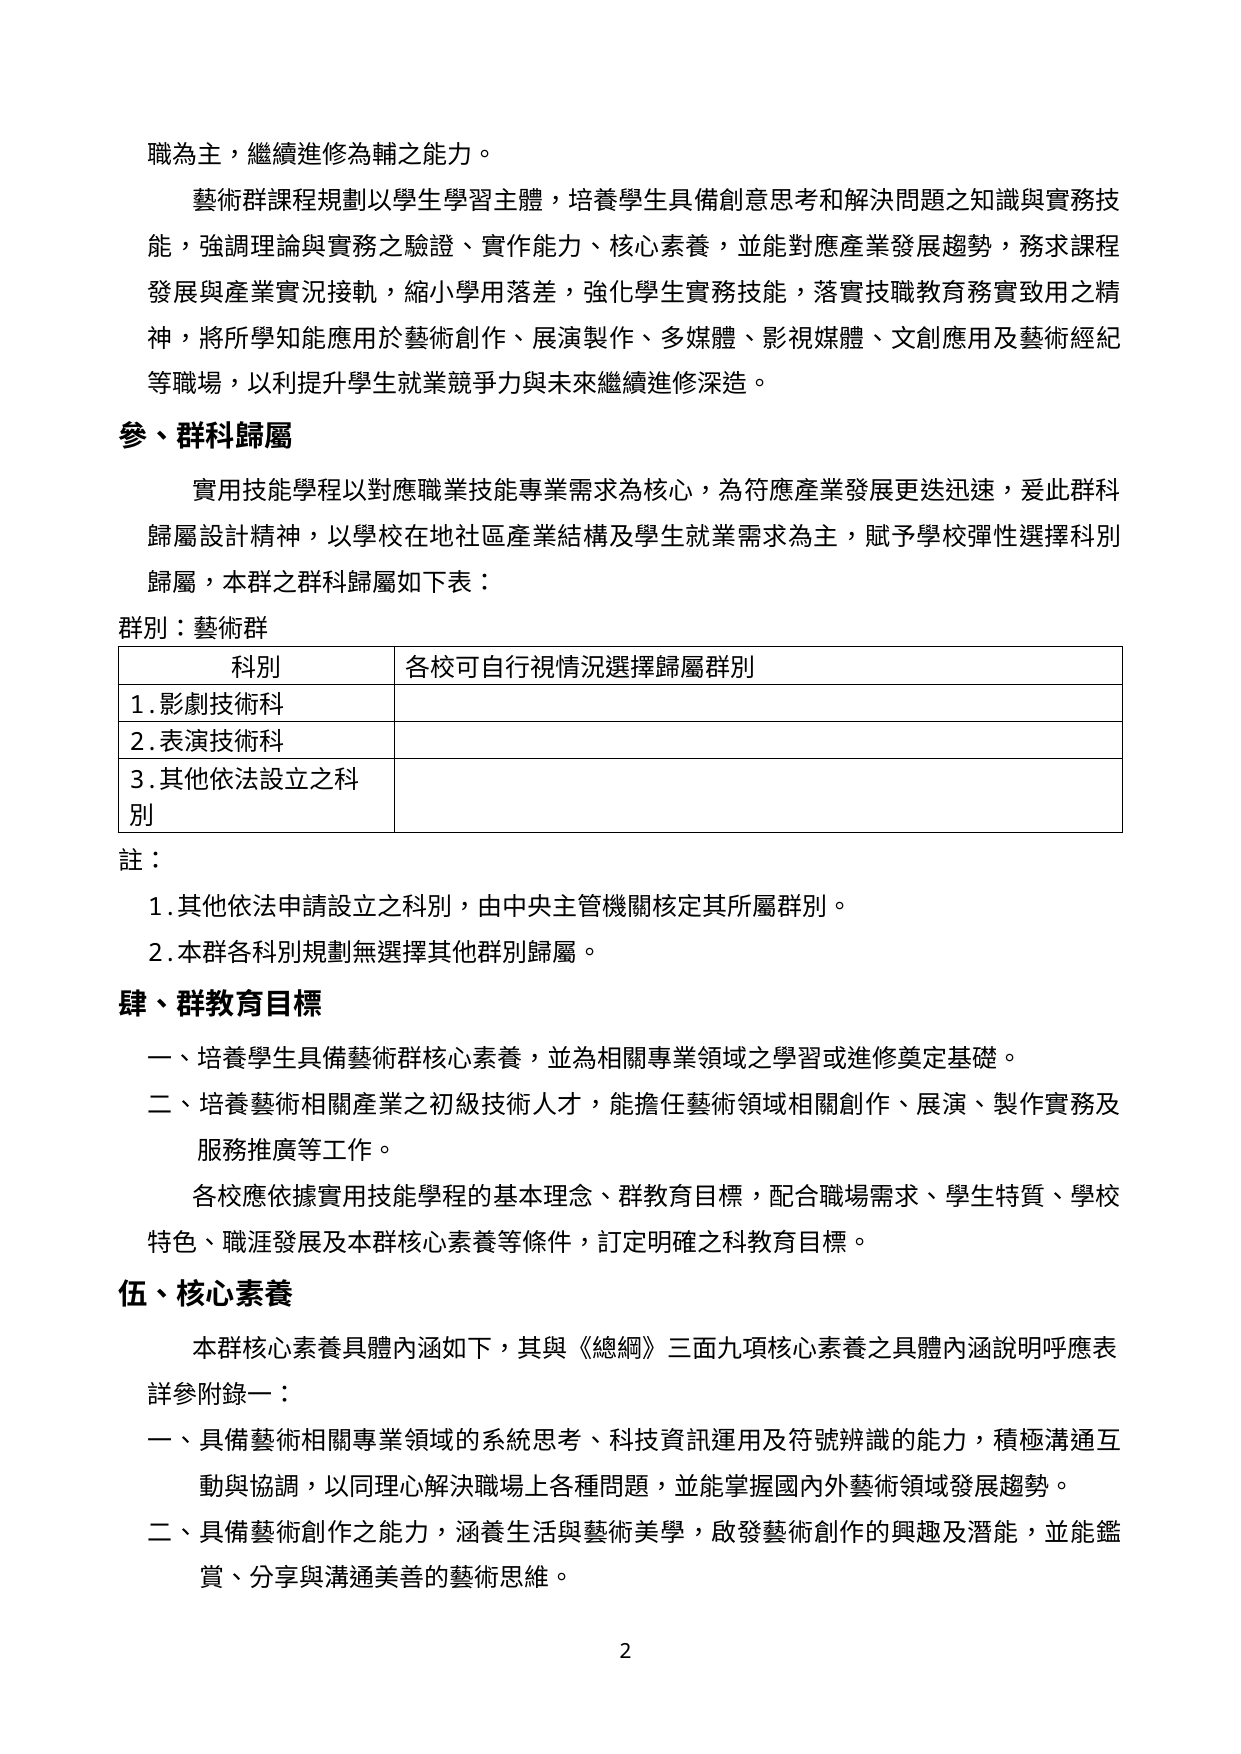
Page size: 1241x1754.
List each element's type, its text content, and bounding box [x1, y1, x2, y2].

text 職為主，繼續進修為輔之能力。 [148, 127, 1122, 173]
text 一、具備藝術相關專業領域的系統思考、科技資訊運用及符號辨識的能力，積極溝通互動與協調，以同理心解決職場上各種問題，並能掌握國內外藝術領域發展趨勢。 [148, 1413, 1122, 1504]
text 本群核心素養具體內涵如下，其與《總綱》三面九項核心素養之具體內涵說明呼應表詳參附錄一： [148, 1321, 1122, 1413]
text 一、培養學生具備藝術群核心素養，並為相關專業領域之學習或進修奠定基礎。 [148, 1031, 1122, 1077]
table_cell 2.表演技術科 [119, 722, 394, 758]
text 1.其他依法申請設立之科別，由中央主管機關核定其所屬群別。 [148, 878, 1120, 924]
text 藝術群課程規劃以學生學習主體，培養學生具備創意思考和解決問題之知識與實務技能，強調理論與實務之驗證、實作能力、核心素養，並能對應產業發展趨勢，務求課程發展與產業實況接軌，縮小學用落差，強化學生實務技能，落實技職教育務實致用之精神，將所學知能應用於藝術創作、展演製作、多媒體、影視媒體、文創應用及藝術經紀等職場，以利提升學生就業競爭力與未來繼續進修深造。 [148, 173, 1122, 402]
subtitle 參、群科歸屬 [118, 409, 1122, 455]
text 群別：藝術群 [118, 600, 1120, 646]
text 二、培養藝術相關產業之初級技術人才，能擔任藝術領域相關創作、展演、製作實務及服務推廣等工作。 [148, 1077, 1122, 1168]
text 實用技能學程以對應職業技能專業需求為核心，為符應產業發展更迭迅速，爰此群科歸屬設計精神，以學校在地社區產業結構及學生就業需求為主，賦予學校彈性選擇科別歸屬，本群之群科歸屬如下表： [148, 463, 1122, 600]
table_cell [395, 685, 1122, 721]
table_cell [395, 722, 1122, 758]
text 二、具備藝術創作之能力，涵養生活與藝術美學，啟發藝術創作的興趣及潛能，並能鑑賞、分享與溝通美善的藝術思維。 [148, 1504, 1122, 1596]
subtitle 伍、核心素養 [118, 1268, 1122, 1313]
table_cell [395, 759, 1122, 832]
text 各校應依據實用技能學程的基本理念、群教育目標，配合職場需求、學生特質、學校特色、職涯發展及本群核心素養等條件，訂定明確之科教育目標。 [148, 1168, 1122, 1260]
table_header 各校可自行視情況選擇歸屬群別 [395, 647, 1122, 683]
table_cell 1.影劇技術科 [119, 685, 394, 721]
table_cell 3.其他依法設立之科別 [119, 759, 394, 832]
table_header 科別 [119, 647, 394, 683]
subtitle 肆、群教育目標 [118, 978, 1122, 1023]
text 註： [118, 833, 1120, 878]
text 2.本群各科別規劃無選擇其他群別歸屬。 [148, 924, 1120, 970]
